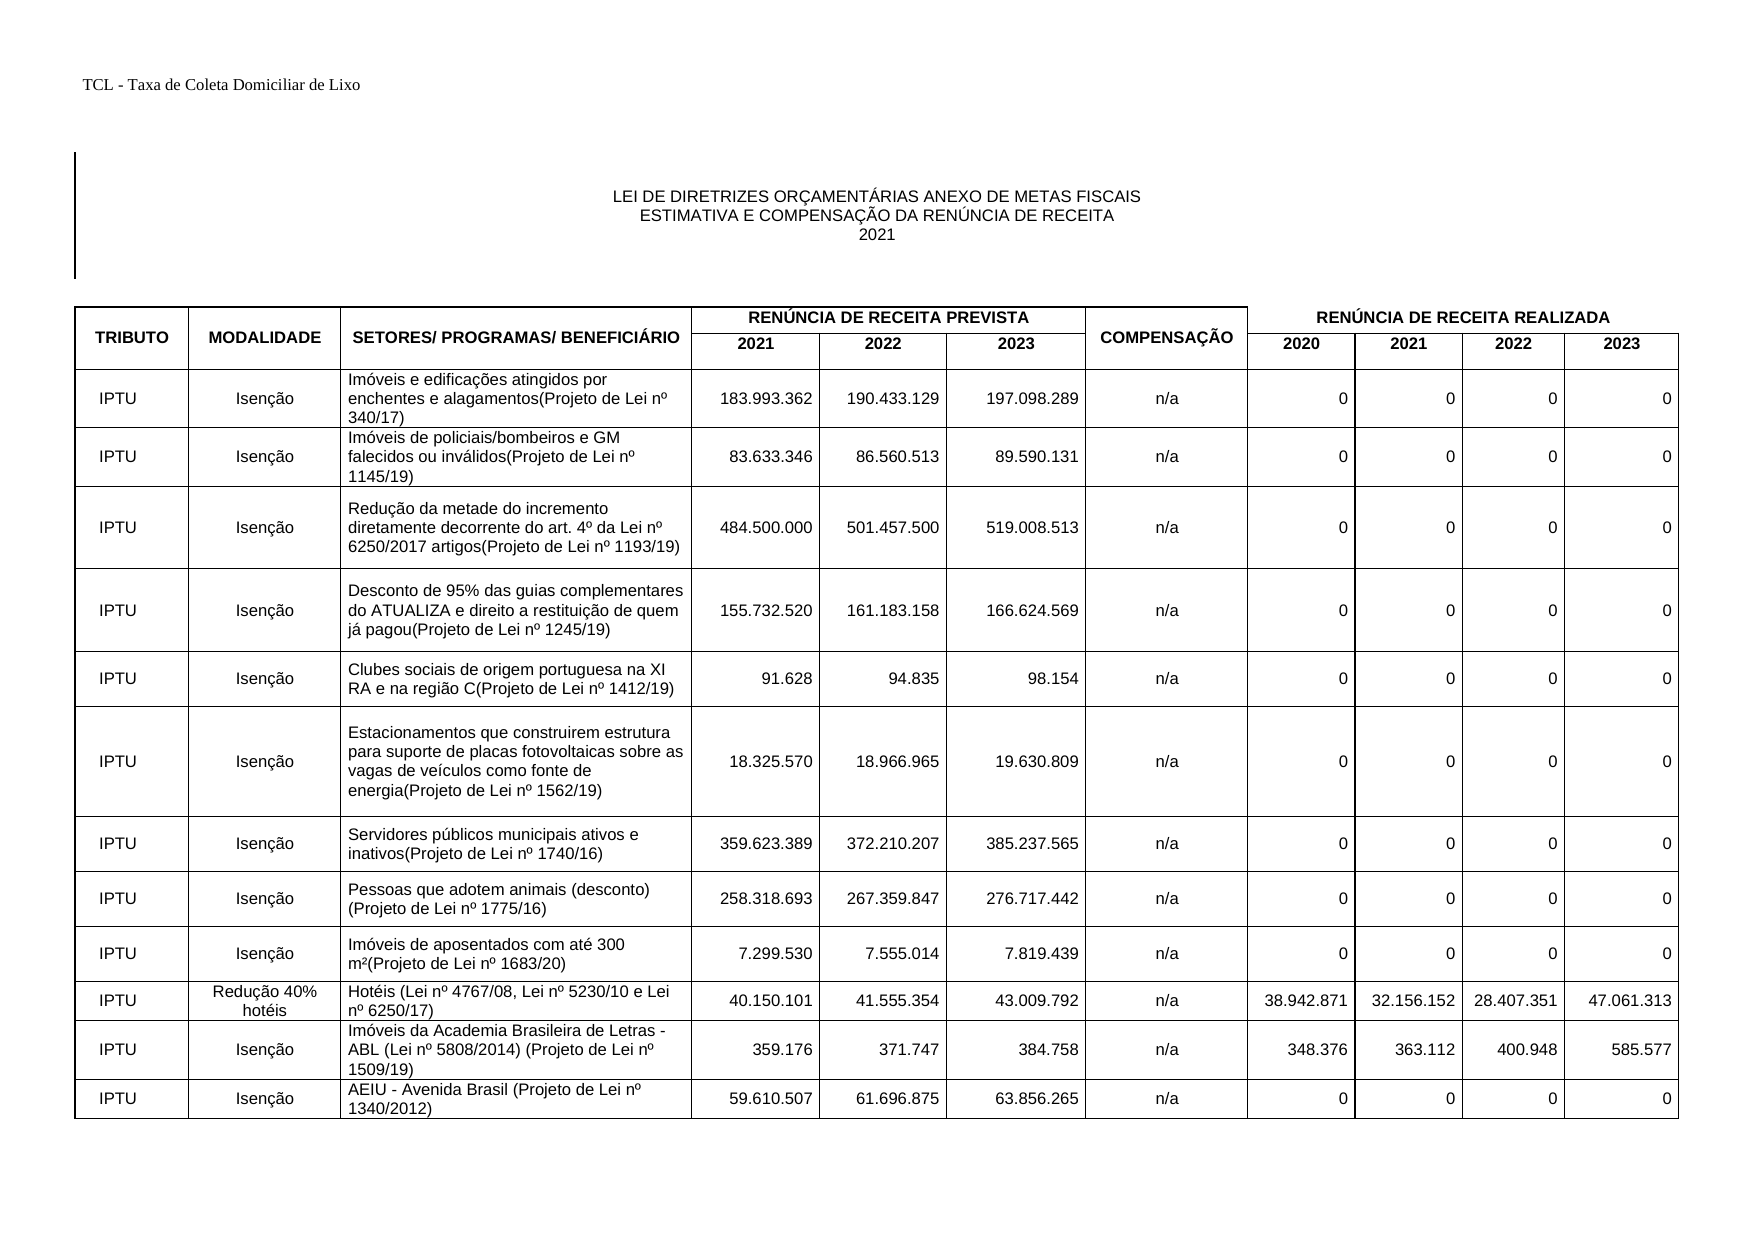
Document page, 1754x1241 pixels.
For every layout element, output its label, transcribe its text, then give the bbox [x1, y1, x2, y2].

table_cell 32.156.152 [1356, 982, 1462, 1020]
table_cell 0 [1248, 817, 1354, 871]
table_cell Isenção [189, 569, 340, 651]
table_cell [341, 279, 692, 306]
table_cell 91.628 [692, 652, 819, 706]
table_cell 276.717.442 [947, 872, 1085, 926]
table_cell Isenção [189, 927, 340, 981]
table_cell 0 [1356, 817, 1462, 871]
table_cell 0 [1248, 872, 1354, 926]
table_cell IPTU [76, 1080, 188, 1118]
table_cell Isenção [189, 872, 340, 926]
table_cell 98.154 [947, 652, 1085, 706]
table_cell 86.560.513 [820, 428, 946, 486]
table_cell IPTU [76, 428, 188, 486]
table_cell 0 [1248, 428, 1354, 486]
table_cell TCL - Taxa de Coleta Domiciliar de Lixo [75, 75, 1679, 102]
table_cell IPTU [76, 569, 188, 651]
table_cell [1086, 279, 1248, 306]
table_cell 501.457.500 [820, 487, 946, 568]
table_cell 0 [1248, 487, 1354, 568]
table_cell Redução da metade do incremento diretamente decorrente do art. 4º da Lei nº 6250/2017 artigos(Projeto de Lei nº 1193/19) [341, 487, 691, 568]
table_cell 372.210.207 [820, 817, 946, 871]
table_cell 2021 [692, 334, 819, 368]
table_cell COMPENSAÇÃO [1086, 308, 1247, 368]
table_cell n/a [1086, 707, 1247, 816]
table_cell Imóveis de policiais/bombeiros e GM falecidos ou inválidos(Projeto de Lei nº 1145/19) [341, 428, 691, 486]
table_cell 359.176 [692, 1021, 819, 1078]
table_cell n/a [1086, 872, 1247, 926]
table_cell 0 [1565, 370, 1678, 427]
table_cell RENÚNCIA DE RECEITA PREVISTA [692, 308, 1085, 333]
table_header LEI DE DIRETRIZES ORÇAMENTÁRIAS ANEXO DE METAS FISCAIS ESTIMATIVA E COMPENSAÇÃO DA RENÚNCIA DE RECEITA 2021 [76, 152, 1679, 279]
table_cell 0 [1565, 569, 1678, 651]
table_cell 47.061.313 [1565, 982, 1678, 1020]
table_cell [1355, 279, 1462, 306]
table_cell [189, 279, 341, 306]
table_cell 258.318.693 [692, 872, 819, 926]
table_cell Isenção [189, 428, 340, 486]
table_cell 63.856.265 [947, 1080, 1085, 1118]
table_cell IPTU [76, 707, 188, 816]
table_cell IPTU [76, 487, 188, 568]
table_cell TRIBUTO [76, 308, 188, 368]
table_cell 0 [1356, 652, 1462, 706]
table_cell n/a [1086, 652, 1247, 706]
table_cell 2022 [1463, 334, 1564, 368]
table_cell 519.008.513 [947, 487, 1085, 568]
table_cell Isenção [189, 652, 340, 706]
table_cell RENÚNCIA DE RECEITA REALIZADA [1248, 306, 1679, 333]
table_cell 7.819.439 [947, 927, 1085, 981]
table_cell Imóveis da Academia Brasileira de Letras - ABL (Lei nº 5808/2014) (Projeto de Lei nº 1509/19) [341, 1021, 691, 1078]
table_cell 2023 [1565, 334, 1678, 368]
table_cell 59.610.507 [692, 1080, 819, 1118]
table_cell n/a [1086, 370, 1247, 427]
table_cell 18.966.965 [820, 707, 946, 816]
table_cell n/a [1086, 428, 1247, 486]
table_cell 2022 [820, 334, 946, 368]
table_cell [692, 279, 820, 306]
table_cell 359.623.389 [692, 817, 819, 871]
table_cell 0 [1356, 428, 1462, 486]
table_cell 0 [1565, 927, 1678, 981]
table_cell 0 [1248, 1080, 1354, 1118]
table_cell 0 [1356, 487, 1462, 568]
table_cell 0 [1356, 707, 1462, 816]
table_cell 0 [1463, 487, 1564, 568]
table_cell 0 [1463, 707, 1564, 816]
table_cell 83.633.346 [692, 428, 819, 486]
table_cell 0 [1248, 707, 1354, 816]
table_cell Imóveis de aposentados com até 300 m²(Projeto de Lei nº 1683/20) [341, 927, 691, 981]
table_cell [1565, 279, 1679, 306]
table_cell 484.500.000 [692, 487, 819, 568]
table_cell IPTU [76, 982, 188, 1020]
table_cell IPTU [76, 927, 188, 981]
table_cell Clubes sociais de origem portuguesa na XI RA e na região C(Projeto de Lei nº 1412/19) [341, 652, 691, 706]
table_cell n/a [1086, 487, 1247, 568]
table_cell [946, 279, 1086, 306]
table_cell n/a [1086, 1080, 1247, 1118]
table_cell 0 [1463, 1080, 1564, 1118]
table_cell 0 [1356, 569, 1462, 651]
table_cell 0 [1463, 569, 1564, 651]
table_cell IPTU [76, 652, 188, 706]
table_cell Isenção [189, 1080, 340, 1118]
table_cell 161.183.158 [820, 569, 946, 651]
table_cell 363.112 [1356, 1021, 1462, 1078]
table_cell 0 [1463, 817, 1564, 871]
table_cell [75, 279, 189, 306]
table_cell 0 [1463, 370, 1564, 427]
table_cell 38.942.871 [1248, 982, 1354, 1020]
table_cell 40.150.101 [692, 982, 819, 1020]
table_cell 267.359.847 [820, 872, 946, 926]
table_cell 0 [1463, 652, 1564, 706]
table_cell IPTU [76, 872, 188, 926]
table_cell Pessoas que adotem animais (desconto)(Projeto de Lei nº 1775/16) [341, 872, 691, 926]
table_cell Hotéis (Lei nº 4767/08, Lei nº 5230/10 e Lei nº 6250/17) [341, 982, 691, 1020]
table_cell n/a [1086, 569, 1247, 651]
table_cell 166.624.569 [947, 569, 1085, 651]
table_cell 61.696.875 [820, 1080, 946, 1118]
table_cell 0 [1356, 370, 1462, 427]
table_cell 0 [1565, 652, 1678, 706]
table_cell 155.732.520 [692, 569, 819, 651]
table_cell 0 [1248, 927, 1354, 981]
table_cell Servidores públicos municipais ativos e inativos(Projeto de Lei nº 1740/16) [341, 817, 691, 871]
table_cell n/a [1086, 817, 1247, 871]
table_cell 0 [1248, 370, 1354, 427]
table_cell Isenção [189, 487, 340, 568]
table_cell 385.237.565 [947, 817, 1085, 871]
table_cell 384.758 [947, 1021, 1085, 1078]
table_cell n/a [1086, 1021, 1247, 1078]
table_cell 348.376 [1248, 1021, 1354, 1078]
table_cell 0 [1565, 707, 1678, 816]
table_cell 89.590.131 [947, 428, 1085, 486]
table_cell 7.555.014 [820, 927, 946, 981]
table_cell 0 [1356, 927, 1462, 981]
table_cell n/a [1086, 982, 1247, 1020]
table_cell 0 [1565, 1080, 1678, 1118]
table_cell 2020 [1248, 334, 1354, 368]
table_cell MODALIDADE [189, 308, 340, 368]
table_cell [820, 279, 946, 306]
table_cell 190.433.129 [820, 370, 946, 427]
table_cell n/a [1086, 927, 1247, 981]
table_cell 43.009.792 [947, 982, 1085, 1020]
table_cell 0 [1565, 817, 1678, 871]
table_cell Isenção [189, 1021, 340, 1078]
table_cell [1248, 279, 1355, 306]
table_cell 197.098.289 [947, 370, 1085, 427]
table_cell 7.299.530 [692, 927, 819, 981]
table_cell Imóveis e edificações atingidos por enchentes e alagamentos(Projeto de Lei nº 340/17) [341, 370, 691, 427]
table_cell 0 [1565, 428, 1678, 486]
table_cell 28.407.351 [1463, 982, 1564, 1020]
table_cell SETORES/ PROGRAMAS/ BENEFICIÁRIO [341, 308, 691, 368]
table_cell [1462, 279, 1564, 306]
table_cell 18.325.570 [692, 707, 819, 816]
table_cell 0 [1356, 1080, 1462, 1118]
table_cell Desconto de 95% das guias complementares do ATUALIZA e direito a restituição de quem já pagou(Projeto de Lei nº 1245/19) [341, 569, 691, 651]
table_cell Estacionamentos que construirem estrutura para suporte de placas fotovoltaicas sobre as vagas de veículos como fonte de energia(Projeto de Lei nº 1562/19) [341, 707, 691, 816]
table_cell 400.948 [1463, 1021, 1564, 1078]
table_cell 19.630.809 [947, 707, 1085, 816]
table_cell AEIU - Avenida Brasil (Projeto de Lei nº 1340/2012) [341, 1080, 691, 1118]
table_cell 371.747 [820, 1021, 946, 1078]
table_cell IPTU [76, 1021, 188, 1078]
table_cell IPTU [76, 370, 188, 427]
table_cell 0 [1248, 652, 1354, 706]
table_cell 0 [1565, 872, 1678, 926]
table_cell 41.555.354 [820, 982, 946, 1020]
table_cell IPTU [76, 817, 188, 871]
table_cell 94.835 [820, 652, 946, 706]
table_cell 183.993.362 [692, 370, 819, 427]
table_cell 2021 [1356, 334, 1462, 368]
table_cell 0 [1463, 428, 1564, 486]
table_cell Isenção [189, 817, 340, 871]
table_cell Isenção [189, 370, 340, 427]
table_cell 0 [1248, 569, 1354, 651]
table_cell 0 [1463, 872, 1564, 926]
table_cell Isenção [189, 707, 340, 816]
table_cell 0 [1565, 487, 1678, 568]
table_cell 585.577 [1565, 1021, 1678, 1078]
table_cell 2023 [947, 334, 1085, 368]
table_cell 0 [1463, 927, 1564, 981]
table_cell Redução 40% hotéis [189, 982, 340, 1020]
table_cell 0 [1356, 872, 1462, 926]
